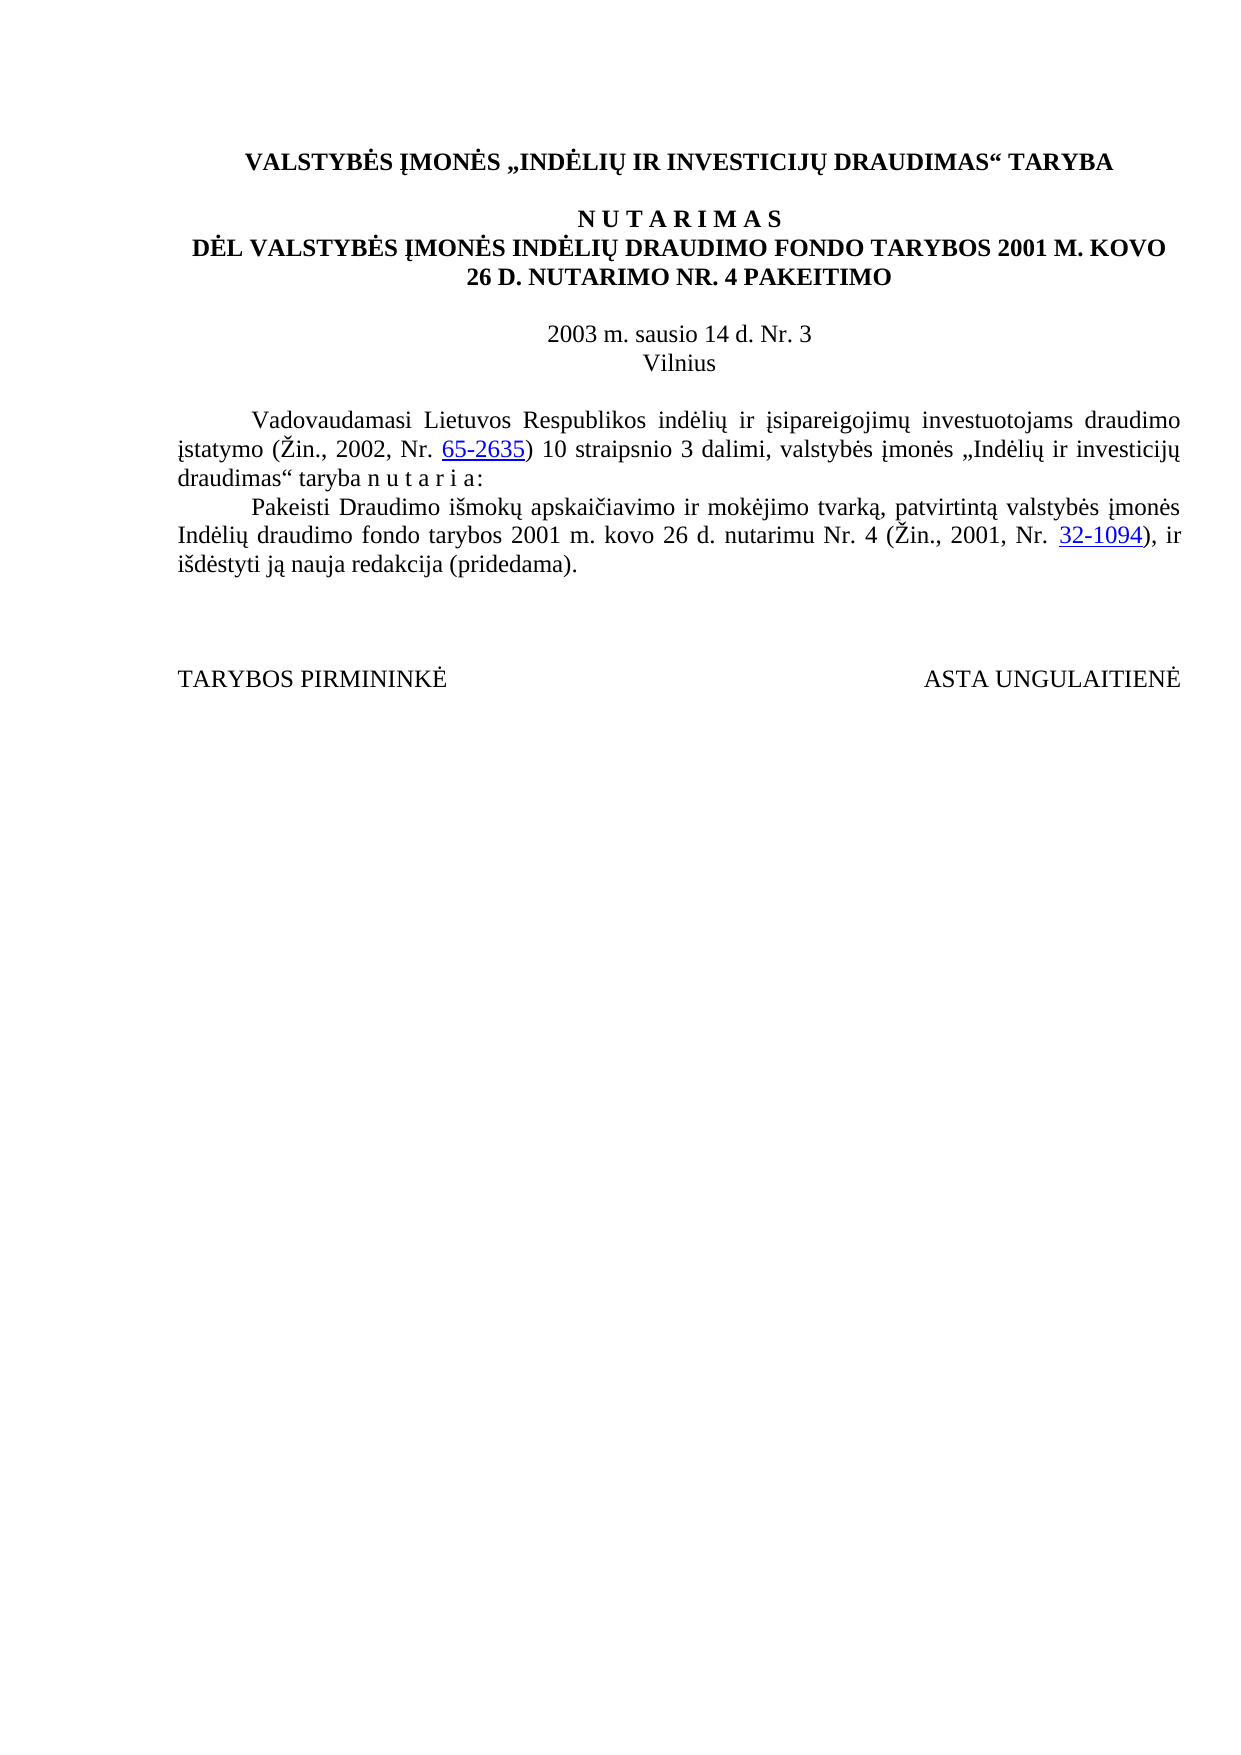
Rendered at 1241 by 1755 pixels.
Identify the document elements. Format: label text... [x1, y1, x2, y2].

text Vilnius [177, 348, 1181, 377]
text Pakeisti Draudimo išmokų apskaičiavimo ir mokėjimo tvarką, patvirtintą valstybės įmonės Indėlių draudimo fondo tarybos 2001 m. kovo 26 d. nutarimu Nr. 4 (Žin., 2001, Nr. 32-1094), ir išdėstyti ją nauja redakcija (pridedama). [177, 492, 1181, 578]
text N U T A R I M A S [177, 204, 1181, 233]
text Vadovaudamasi Lietuvos Respublikos indėlių ir įsipareigojimų investuotojams draudimo įstatymo (Žin., 2002, Nr. 65-2635) 10 straipsnio 3 dalimi, valstybės įmonės „Indėlių ir investicijų draudimas“ taryba nutaria: [177, 406, 1181, 492]
text VALSTYBĖS ĮMONĖS „INDĖLIŲ IR INVESTICIJŲ DRAUDIMAS“ TARYBA [177, 147, 1181, 176]
text 2003 m. sausio 14 d. Nr. 3 [177, 319, 1181, 348]
text TARYBOS PIRMININKĖ ASTA UNGULAITIENĖ [177, 664, 1181, 693]
text DĖL VALSTYBĖS ĮMONĖS INDĖLIŲ DRAUDIMO FONDO TARYBOS 2001 M. KOVO 26 D. NUTARIMO NR. 4 PAKEITIMO [177, 233, 1181, 291]
